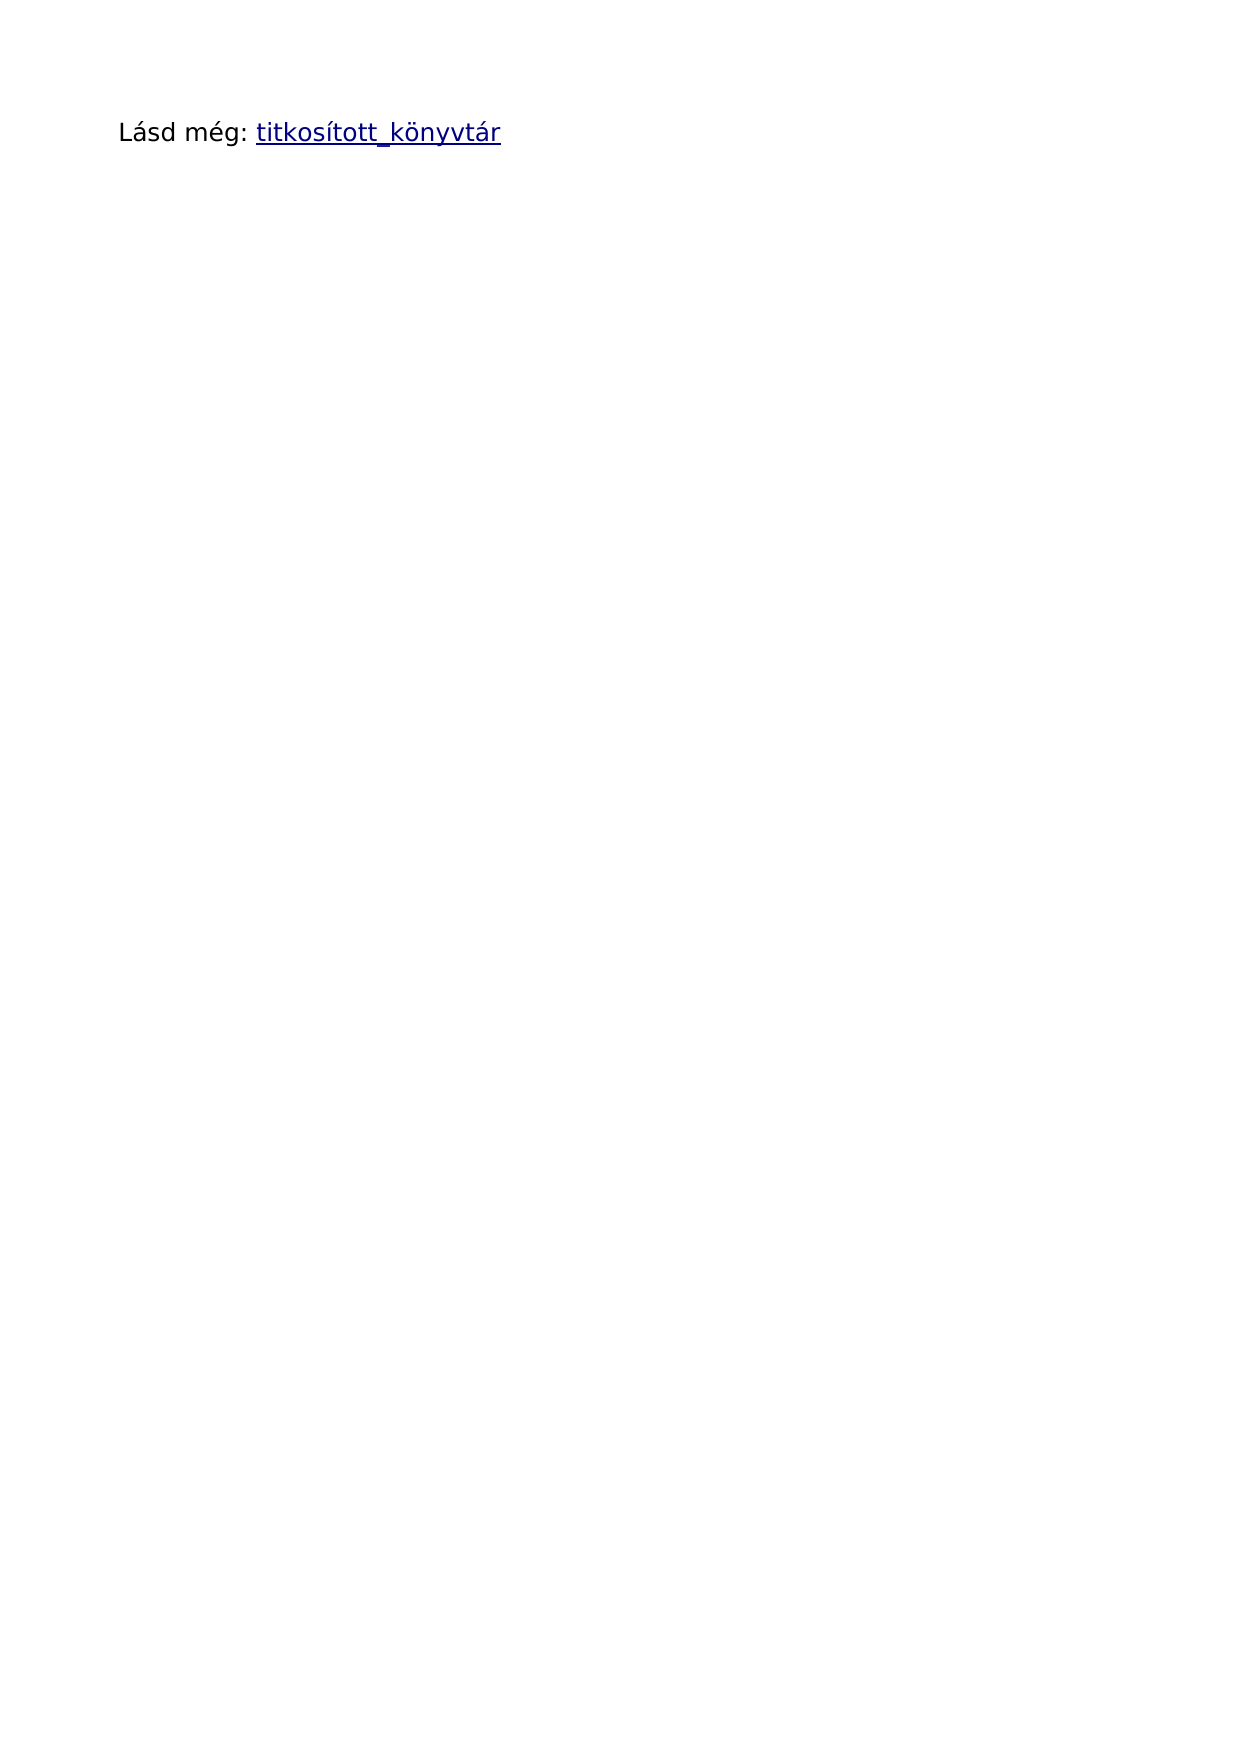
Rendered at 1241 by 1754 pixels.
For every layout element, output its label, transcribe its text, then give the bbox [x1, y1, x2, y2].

text Lásd még: titkosított_könyvtár [118, 118, 1122, 147]
